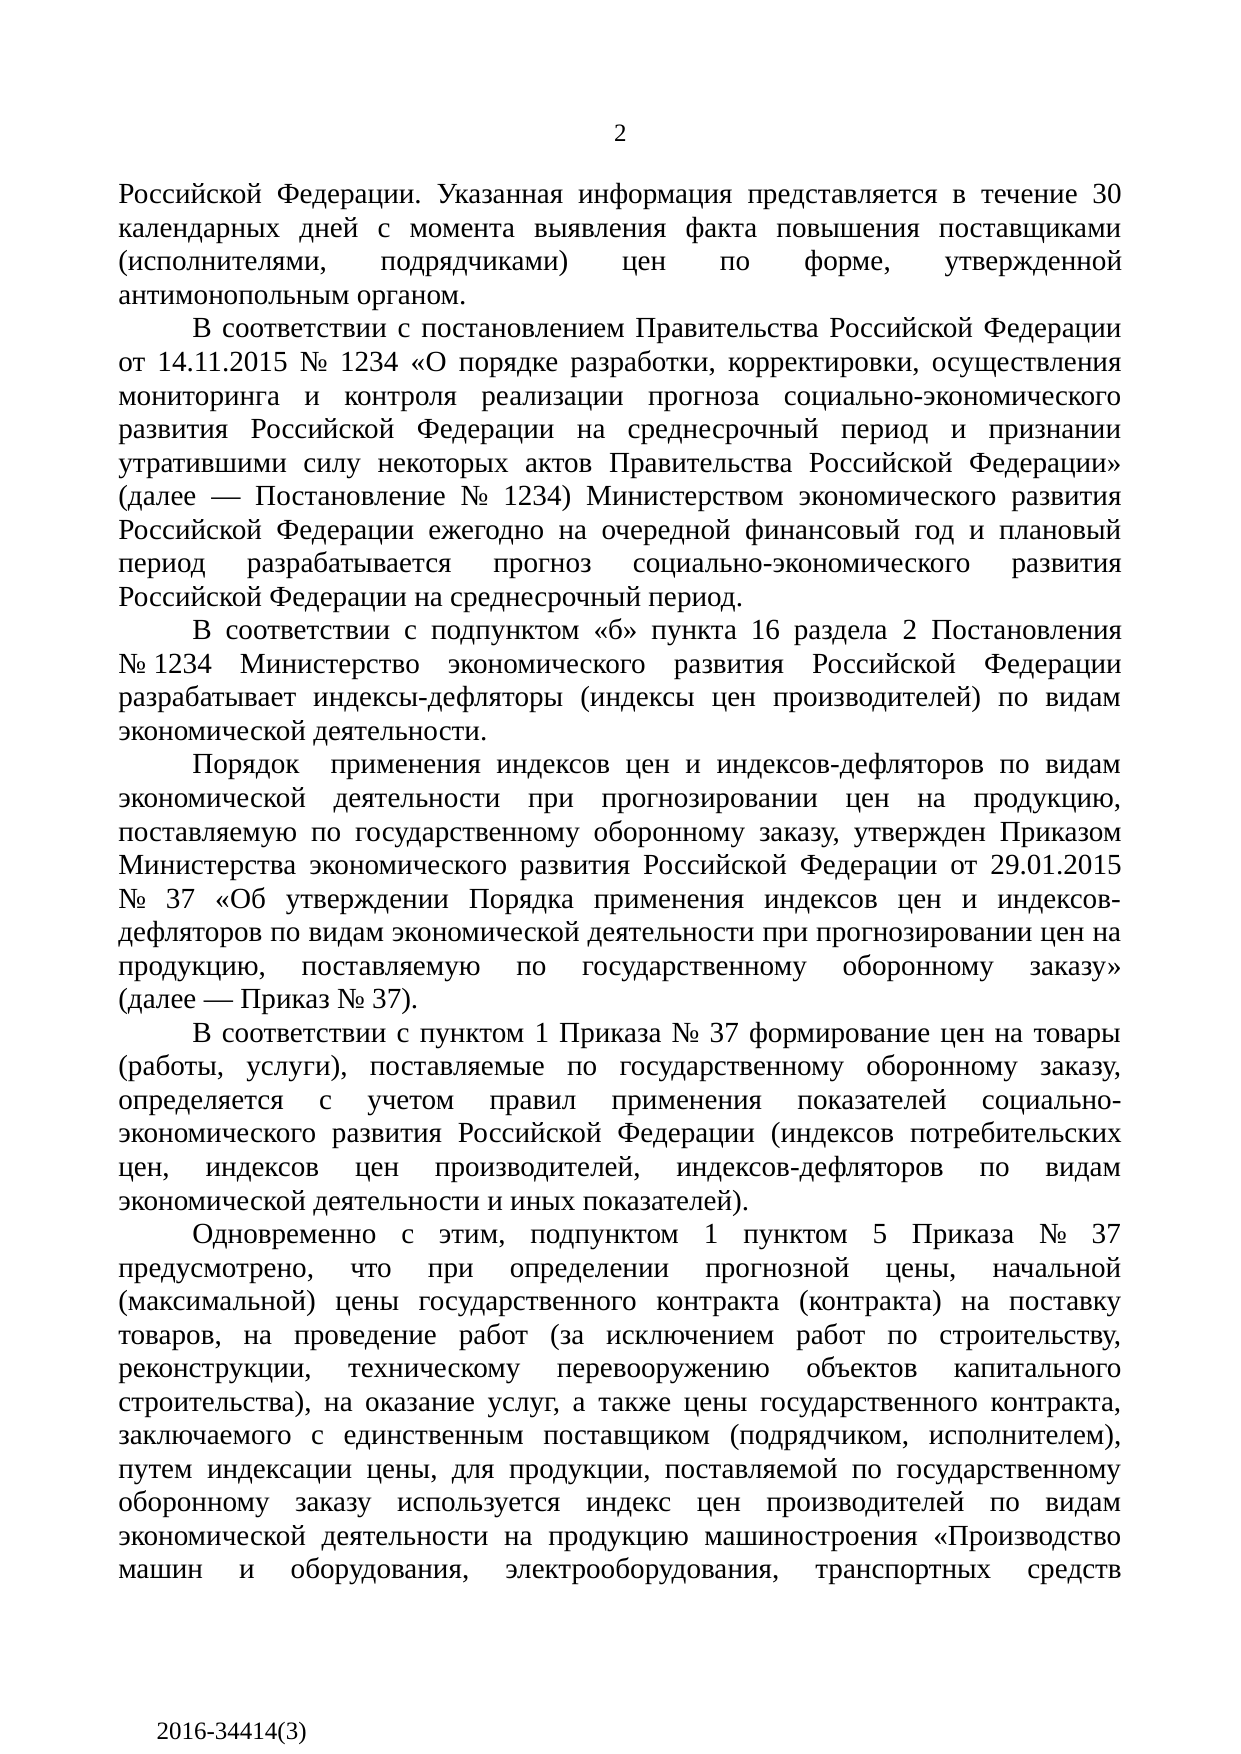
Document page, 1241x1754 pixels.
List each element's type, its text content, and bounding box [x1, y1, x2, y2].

text В соответствии с пунктом 1 Приказа № 37 формирование цен на товары (работы, услуги), поставляемые по государственному оборонному заказу, определяется с учетом правил применения показателей социально-экономического развития Российской Федерации (индексов потребительских цен, индексов цен производителей, индексов-дефляторов по видам экономической деятельности и иных показателей). [118, 1015, 1122, 1216]
text Российской Федерации. Указанная информация представляется в течение 30 календарных дней с момента выявления факта повышения поставщиками (исполнителями, подрядчиками) цен по форме, утвержденной антимонопольным органом. [118, 176, 1122, 311]
text Одновременно с этим, подпунктом 1 пунктом 5 Приказа № 37 предусмотрено, что при определении прогнозной цены, начальной (максимальной) цены государственного контракта (контракта) на поставку товаров, на проведение работ (за исключением работ по строительству, реконструкции, техническому перевооружению объектов капитального строительства), на оказание услуг, а также цены государственного контракта, заключаемого с единственным поставщиком (подрядчиком, исполнителем), путем индексации цены, для продукции, поставляемой по государственному оборонному заказу используется индекс цен производителей по видам экономической деятельности на продукцию машиностроения «Производство машин и оборудования, электрооборудования, транспортных средств [118, 1216, 1122, 1585]
text В соответствии с постановлением Правительства Российской Федерации от 14.11.2015 № 1234 «О порядке разработки, корректировки, осуществления мониторинга и контроля реализации прогноза социально-экономического развития Российской Федерации на среднесрочный период и признании утратившими силу некоторых актов Правительства Российской Федерации» (далее — Постановление № 1234) Министерством экономического развития Российской Федерации ежегодно на очередной финансовый год и плановый период разрабатывается прогноз социально-экономического развития Российской Федерации на среднесрочный период. [118, 311, 1122, 612]
text Порядок применения индексов цен и индексов-дефляторов по видам экономической деятельности при прогнозировании цен на продукцию, поставляемую по государственному оборонному заказу, утвержден Приказом Министерства экономического развития Российской Федерации от 29.01.2015 № 37 «Об утверждении Порядка применения индексов цен и индексов-дефляторов по видам экономической деятельности при прогнозировании цен на продукцию, поставляемую по государственному оборонному заказу» (далее — Приказ № 37). [118, 747, 1122, 1015]
text В соответствии с подпунктом «б» пункта 16 раздела 2 Постановления № 1234 Министерство экономического развития Российской Федерации разрабатывает индексы-дефляторы (индексы цен производителей) по видам экономической деятельности. [118, 612, 1122, 747]
